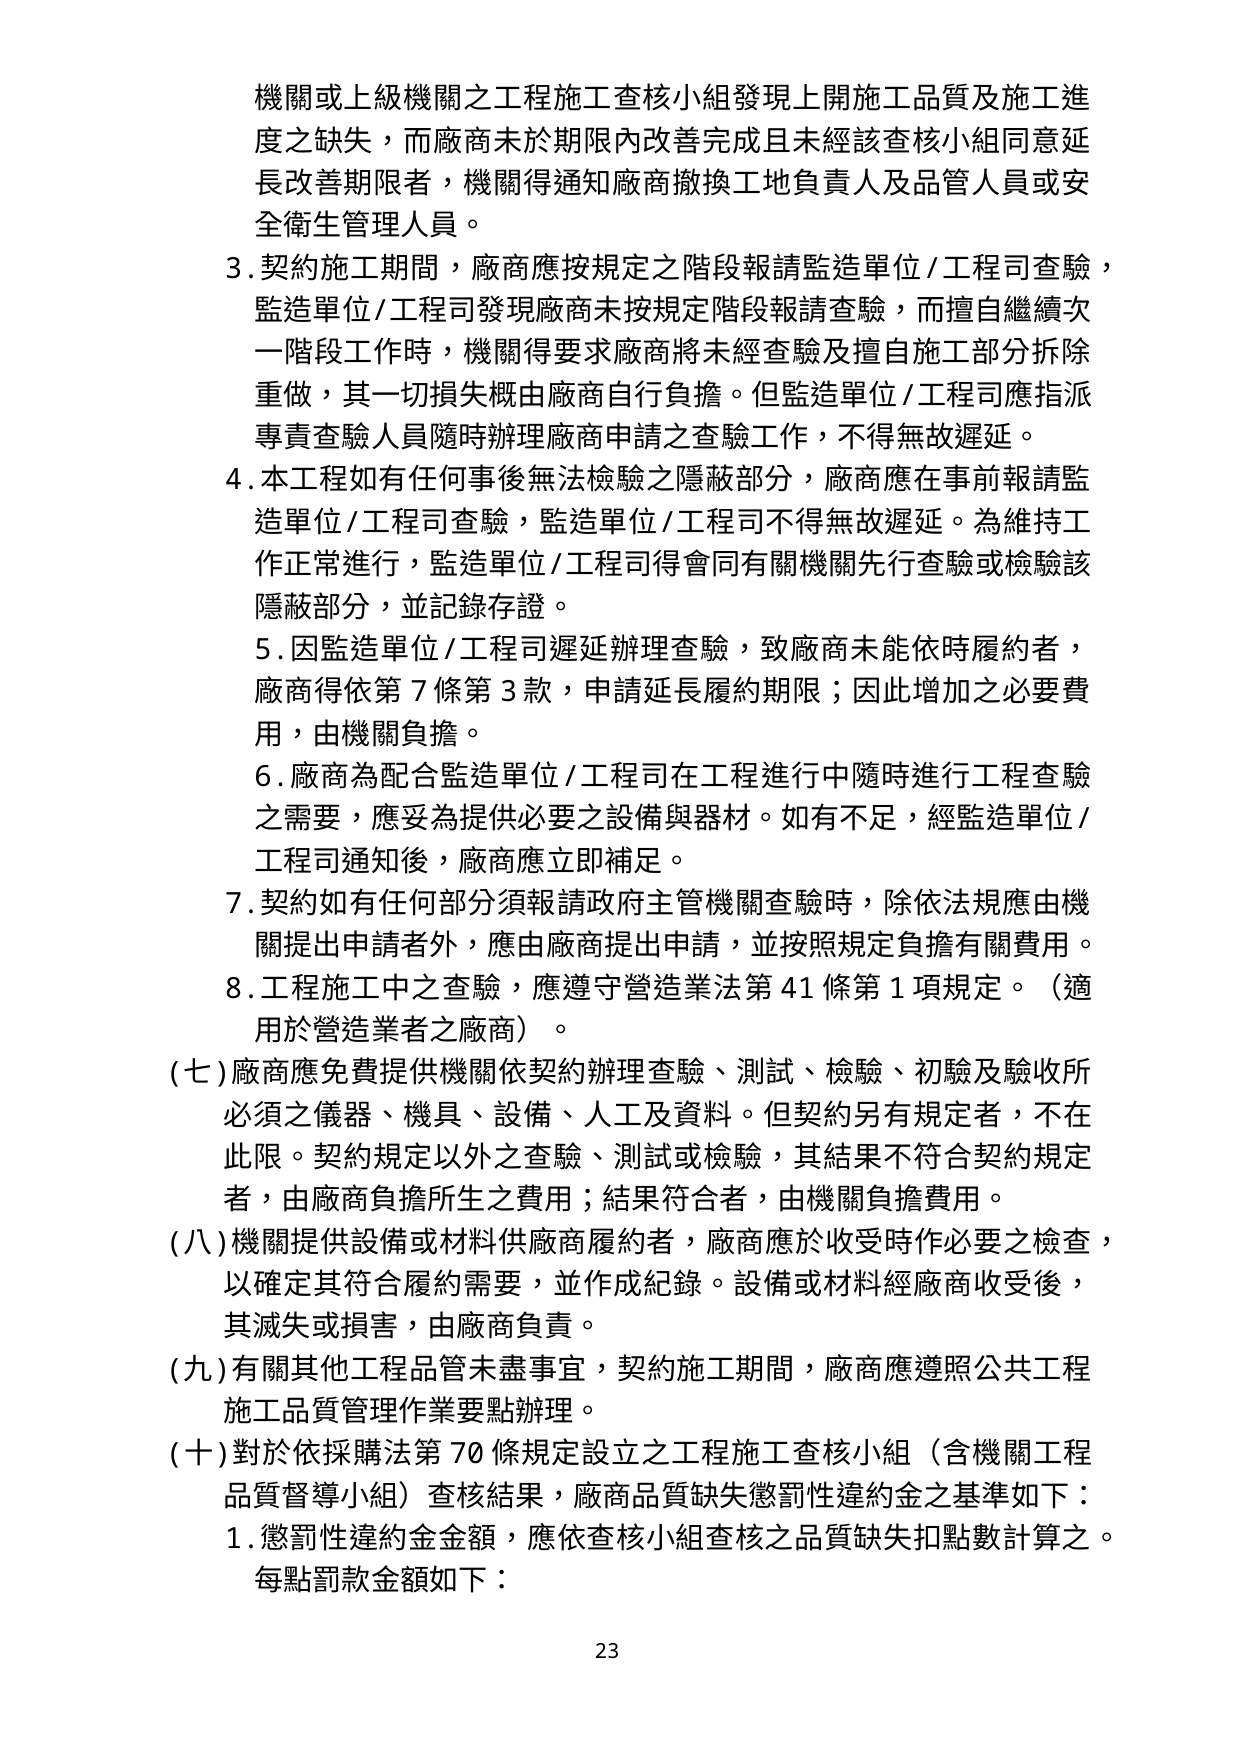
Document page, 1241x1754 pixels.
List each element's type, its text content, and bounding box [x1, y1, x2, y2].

text 4.本工程如有任何事後無法檢驗之隱蔽部分，廠商應在事前報請監造單位/工程司查驗，監造單位/工程司不得無故遲延。為維持工作正常進行，監造單位/工程司得會同有關機關先行查驗或檢驗該隱蔽部分，並記錄存證。 [224, 456, 1092, 625]
text (七)廠商應免費提供機關依契約辦理查驗、測試、檢驗、初驗及驗收所必須之儀器、機具、設備、人工及資料。但契約另有規定者，不在此限。契約規定以外之查驗、測試或檢驗，其結果不符合契約規定者，由廠商負擔所生之費用；結果符合者，由機關負擔費用。 [165, 1049, 1092, 1218]
text 1.懲罰性違約金金額，應依查核小組查核之品質缺失扣點數計算之。每點罰款金額如下： [224, 1514, 1092, 1599]
text 8.工程施工中之查驗，應遵守營造業法第41條第1項規定。（適用於營造業者之廠商）。 [224, 964, 1092, 1049]
text (九)有關其他工程品管未盡事宜，契約施工期間，廠商應遵照公共工程施工品質管理作業要點辦理。 [165, 1345, 1092, 1430]
text 6.廠商為配合監造單位/工程司在工程進行中隨時進行工程查驗之需要，應妥為提供必要之設備與器材。如有不足，經監造單位/工程司通知後，廠商應立即補足。 [254, 752, 1092, 879]
text 5.因監造單位/工程司遲延辦理查驗，致廠商未能依時履約者，廠商得依第7條第3款，申請延長履約期限；因此增加之必要費用，由機關負擔。 [254, 625, 1092, 752]
text (十)對於依採購法第70條規定設立之工程施工查核小組（含機關工程品質督導小組）查核結果，廠商品質缺失懲罰性違約金之基準如下： [165, 1430, 1092, 1514]
text (八)機關提供設備或材料供廠商履約者，廠商應於收受時作必要之檢查，以確定其符合履約需要，並作成紀錄。設備或材料經廠商收受後，其滅失或損害，由廠商負責。 [165, 1218, 1092, 1345]
text 7.契約如有任何部分須報請政府主管機關查驗時，除依法規應由機關提出申請者外，應由廠商提出申請，並按照規定負擔有關費用。 [224, 879, 1092, 964]
text 機關或上級機關之工程施工查核小組發現上開施工品質及施工進度之缺失，而廠商未於期限內改善完成且未經該查核小組同意延長改善期限者，機關得通知廠商撤換工地負責人及品管人員或安全衛生管理人員。 [254, 75, 1092, 244]
text 3.契約施工期間，廠商應按規定之階段報請監造單位/工程司查驗，監造單位/工程司發現廠商未按規定階段報請查驗，而擅自繼續次一階段工作時，機關得要求廠商將未經查驗及擅自施工部分拆除重做，其一切損失概由廠商自行負擔。但監造單位/工程司應指派專責查驗人員隨時辦理廠商申請之查驗工作，不得無故遲延。 [224, 244, 1092, 456]
